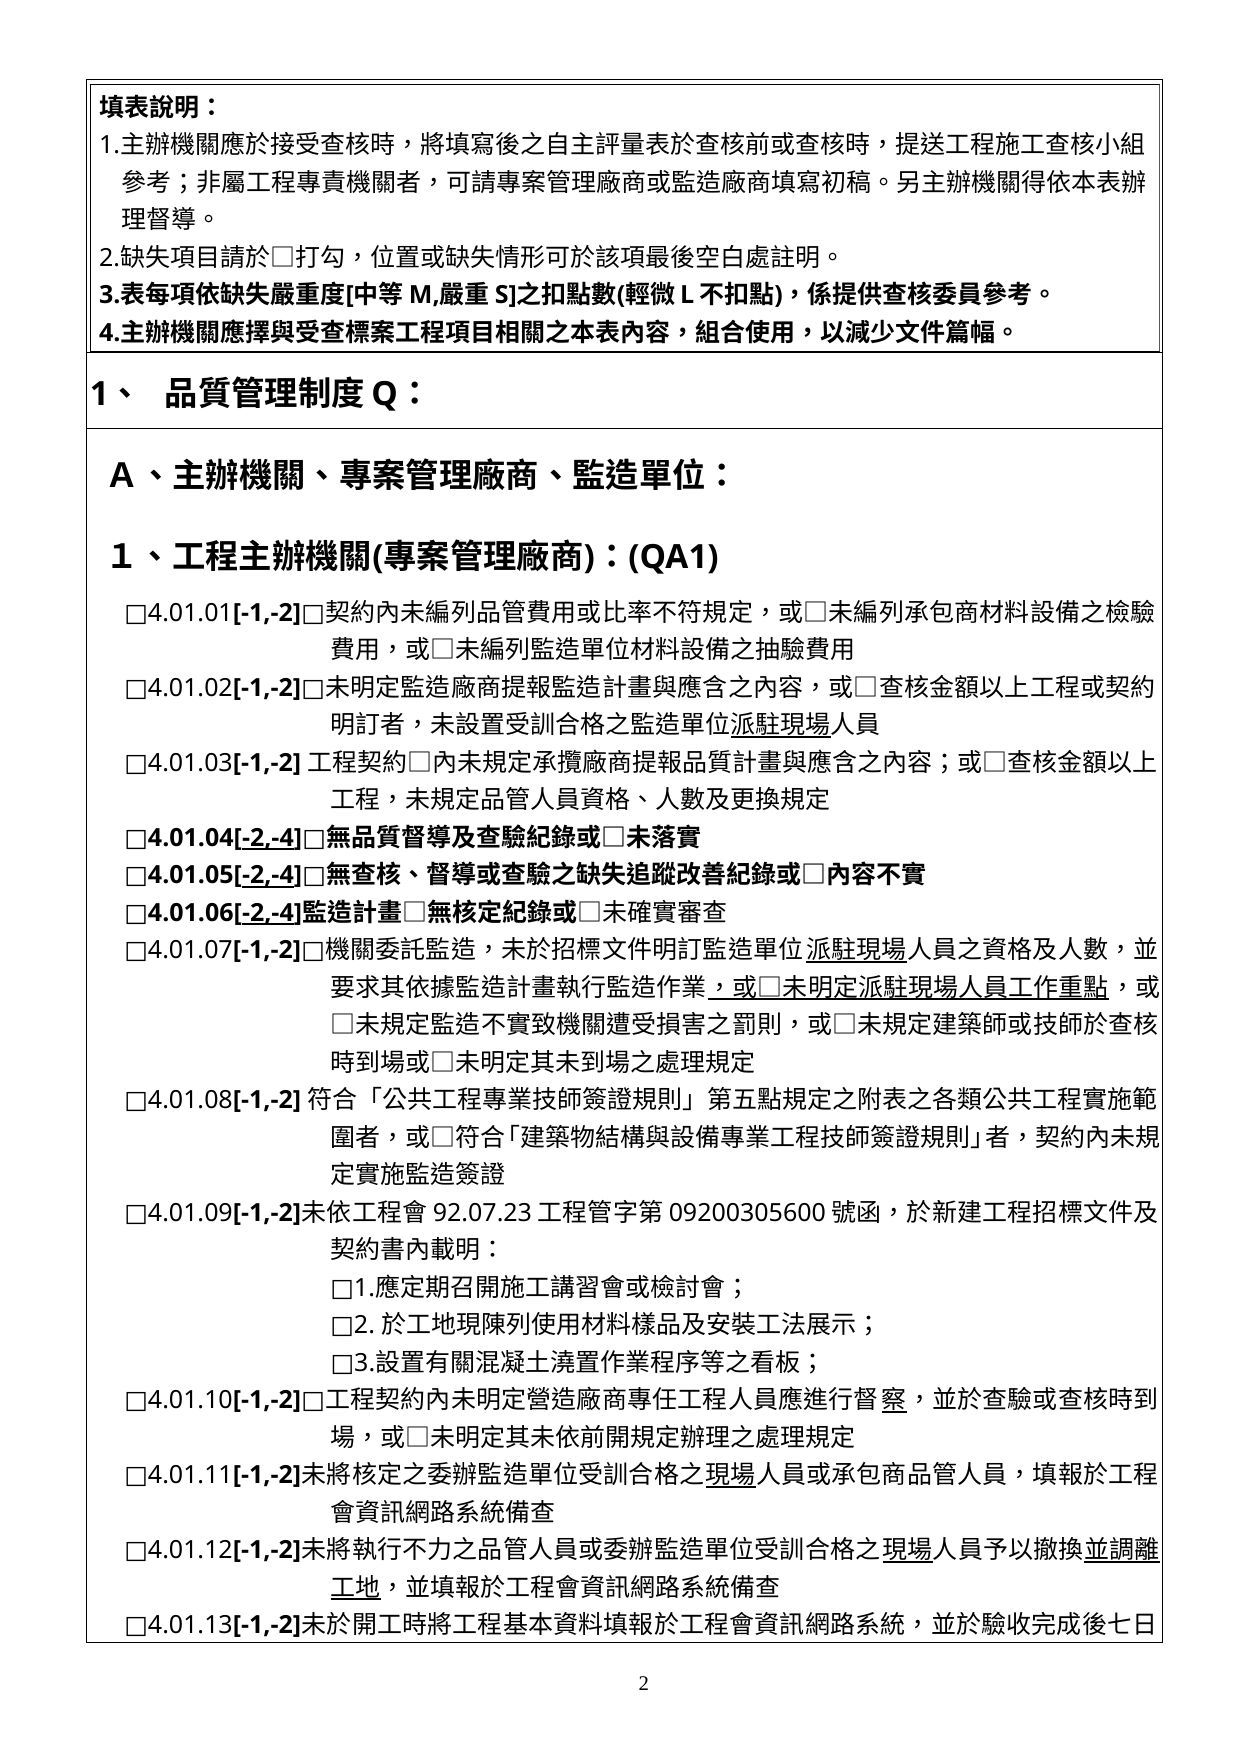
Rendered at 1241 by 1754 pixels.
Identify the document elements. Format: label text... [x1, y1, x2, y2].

table_cell Ａ、主辦機關、專案管理廠商、監造單位： １、工程主辦機關(專案管理廠商)：(QA1) □4.01.01[-1,-2]□契約內未編列品管費用或比率不符規定，或□未編列承包商材料設備之檢驗費用，或□未編列監造單位材料設備之抽驗費用 □4.01.02[-1,-2]□未明定監造廠商提報監造計畫與應含之內容，或□查核金額以上工程或契約明訂者，未設置受訓合格之監造單位派駐現場人員 □4.01.03[-1,-2] 工程契約□內未規定承攬廠商提報品質計畫與應含之內容；或□查核金額以上工程，未規定品管人員資格、人數及更換規定 □4.01.04[-2,-4]□無品質督導及查驗紀錄或□未落實 □4.01.05[-2,-4]□無查核、督導或查驗之缺失追蹤改善紀錄或□內容不實 □4.01.06[-2,-4]監造計畫□無核定紀錄或□未確實審查 □4.01.07[-1,-2]□機關委託監造，未於招標文件明訂監造單位派駐現場人員之資格及人數，並要求其依據監造計畫執行監造作業，或□未明定派駐現場人員工作重點，或□未規定監造不實致機關遭受損害之罰則，或□未規定建築師或技師於查核時到場或□未明定其未到場之處理規定 □4.01.08[-1,-2] 符合「公共工程專業技師簽證規則」第五點規定之附表之各類公共工程實施範圍者，或□符合「建築物結構與設備專業工程技師簽證規則」者，契約內未規定實施監造簽證 □4.01.09[-1,-2]未依工程會92.07.23工程管字第09200305600號函，於新建工程招標文件及契約書內載明： □1.應定期召開施工講習會或檢討會； [87, 429, 1162, 1304]
table_cell □2. 於工地現陳列使用材料樣品及安裝工法展示； □3.設置有關混凝土澆置作業程序等之看板； □4.01.10[-1,-2]□工程契約內未明定營造廠商專任工程人員應進行督察，並於查驗或查核時到場，或□未明定其未依前開規定辦理之處理規定 □4.01.11[-1,-2]未將核定之委辦監造單位受訓合格之現場人員或承包商品管人員，填報於工程會資訊網路系統備查 □4.01.12[-1,-2]未將執行不力之品管人員或委辦監造單位受訓合格之現場人員予以撤換並調離工地，並填報於工程會資訊網路系統備查 □4.01.13[-1,-2]未於開工時將工程基本資料填報於工程會資訊網路系統，並於驗收完成後七日內，將結算資料填報於前開系統 □4.01.14[-1,-2]發現工程缺失，未以書面通知監造單位或廠商限期改善 □4.01.15[-1,-2]□鋼筋、混凝土、瀝青混凝土及其他適當檢驗或抽驗項目，未於契約明定由符合CNS 17025(ISO/IEC17025)規定之實驗室辦理，並出具檢驗或抽驗報告；或□前開檢驗或抽驗報告，未印有依標準法授權之實驗室認證機構之認可標誌 □4.01.16[-1,-2]查核金額以上新建、特殊或具紀念性質之工程未編列設置竣工銘牌費 □4.01.18[-1,-2]使用飛灰混凝土，未依「公共工程使用飛灰混凝土作業要點」，於工程招標文件及契約書內載明相關規定 □4.01.19[-1,-2]未依工程會97.01.08工程管字第09700011700號函，將「公共工程（公有建築物）施工階段契約約定權責分工表」納入新建工程招標文件及契約書中或□工程契約未依營造業法第33條規定設置技術士及未規定人數 □4.01.20.00專案管理廠商派駐現場人員（技服辦法-4） □4.01.20.01[±1,±2]有無協調及整合各工作項目界面 □4.01.20.02[±1,±2] □有無審查或複核施工計畫、品管計畫、預訂進度、施工圖、器材樣品及其他送審資料□有無審查或複核重要分包廠商及設備製造商資歷 □4.01.20.03[±1,±2]□有無督導或稽核施工品質管理工作□有無督導或稽核工地安全衛生、交通維持及環境保護 □4.01.20.04[±1,±2]有無辦理施工進度之查核、分析及督導 □4.01.21[-1,-2]未依行政院核定97年1月23日起實施「生態城市綠建築推動方案」之規定，□辦理新台幣5千萬元以上公有建築物，應先取得候選綠建築證書，始得申報開工；或□於取得綠建築標章後，始得辦理結算驗收 □4.01.22[-1,-2]□未將維護規定納入工程契約或□未編列維護經費 □4.01.23[-1,-2] 未依工程會98.08.26工程管字第0980038650號函修正之契約範本，提高品質缺失懲罰性違約金金額 □4.01.99[-1~-5]主辦機關／專案管理廠商其他缺失： ２、監造單位：(QA2) □4.02.01[-2,-4]無監造組織或監造計畫 4.02.01.00監造計畫內容及執行(本項內容若未達查核金額者，應依契約規定查核) □4.02.01.01[-1,-2]監造計畫架構未包括品管要點規定之基本內容 □4.02.01.02[-1,-2]□未訂定監造組織架構內各人員之職掌(現場人員之職掌應包括品管要點規定基本項目)或□未符合需求 □4.02.01.03[-1,-2]□未訂定對承商品質計畫及施工計畫之審查時限或□未符合需求 □4.02.01.04[-1,-2]□對承商之品質計畫及施工計畫送審情形未訂定管制辦法或□未符合需求 □4.02.01.05[-1,-2]□未訂定各材料/設備及施工之品質管理標準或□未符合需求 □4.02.01.06[-3,-5]□未訂定各材料/設備及施工之檢驗停留點或□未符合需求 □4.02.01.07[-1,-2]□工程標的含運轉類機電設備者，未依單機設備、系統運轉、整體功能試運轉等分別訂定抽驗程序及標準或□未符合需求，或□未監督機電設備測試及試運轉 □4.02.01.08[-1,-2]□未訂定品質稽核範圍或頻率或□未符合需求 □4.02.01.09[-1,-2]□未分別訂定「文件」及「紀錄」之管理作業程序或□未符合需求 □4.02.02[-1,-2]無品質計畫及施工計畫審查認可紀錄 □4.02.03.00 監造單位派駐現場人員 (品管要點-11) □4.02.03.01[±1,±2] 有無落實執行監造計畫 □4.02.03.02[±,±2] 有無監督、查證廠商履約 □4.02.03.03[±1,±2] □有無審查施工廠商之施工計畫、品質計畫、預定進度、施工圖、器材樣品及其他送審案件□有無審查重要分包廠商及設備製造商資格□有無訂定檢驗停留點，並於適當檢驗項目會同廠商取樣送驗 □4.02.03.04[±1,±2] 有無抽查施工作業及抽驗材料設備，並填具抽查(驗)紀錄表或□材料/設備管制/檢(試)驗總表，或□判讀認可，或□落實執行 □4.02.03.05[±1,±2] □發現缺失時，有無即通知廠限期改善，並確認其改善成果□有無督導施工廠商執行工地安全衛生、交通維持及境保護等工作或□是否確實 □4.02.03.06[±1,±2] 有無審核履約進度及履約估計價或□是否確實 □4.02.03.07[±1,±2] 有無協調及整合履約界面或□是否確實 □4.02.03.08[±1,±2] 有無填報監造報表或□有無落實記載 □4.02.03.09[±1,±2] 有無監督機電設備測試及試運轉或□是否確實 □4.02.04[-1,-2] （刪除） □4.02.05[-1,-2] 監造單位派駐現場人員□設置人數、資格不符規定或□新設或異動時未提報監造單位派駐現場人員登錄表(查核金額以上工程) □4.02.07[-1,-2] （刪除） □4.02.08[-1,-2]施工品質或材料不符規定，未依約處置 □4.02.09[-2,-4] （刪除） □4.02.10[-1,-2] （刪除） □4.02.11[-1,-2] （刪除） □4.02.12[-1,-2] （刪除） □4.02.13.00 建築師 (建築師法第18條) □4.02.13.01[±1,±2] 未監督營造業依照設計之圖說施工 □4.02.13.02[±1,±2] 未遵守建築法令所規定監造人應辦事項 □4.02.13.03[±1,±2] 未查核建築材料之規格及品質 □4.02.14.00公共工程實施設計、監造簽證者之技師(技師法子法公共工程專業技師簽證規則) 結構與設備實施設計、監造簽證者技師「建築物結構與設備專業工程技師簽證規則」 □4.02.14.01[±1,±2] □未審核品質計畫書與施工計畫書□未審查施工圖說□未簽認監造計畫書 □4.02.14.02[±1,±2] □未辦理材料與設備檢驗、抽查、施工查驗與查核□未辦理設備功能運轉測試之抽驗 □4.02.14.03[±1,±2] 未親自執行簽證 □4.02.14.04[±1,±2] 涉及現場作業者，未親自赴現場實地查核 □4.02.99[-1~-5]其他監造單位品管缺失： B、承攬廠商：(QB) □4.03.01[-1,-2]□無施工計畫書，或□未符合需求，或□未落實執行 □4.03.02[-1,-2]□無品質計畫書，或□未落實執行或□未符需求 4.03.02.00品質計畫內容(本項內容若未達查核金額者，應依契約規定查核) □4.03.02.01[-1,-2]品質計畫架構未含公共工程施工品質管理作業要點規定之基本內容(查核金額以上需9項，1000萬至5000萬至少4項) □4.03.02.02[-1,-2]未訂定品管組織架構內各人員之職掌(專任工程人員及品管人員之職掌，應包括「公共工程施工品質管理作業要點」規定基本項目) □4.03.02.03[-1,-2]未訂定各分項工程施工要領 □4.03.02.04[-1,-2]未訂定各分項工程品質管理標準 □4.03.02.05[-1,-2]未訂定各材料/設備及施工之檢驗時機(含監造單位訂定之限止點)，或檢驗頻率 □4.03.02.06[-1,-2]工程標的含運轉類機電設備者，未依單機測試、系統運轉、整體功能試運轉等分別訂定檢驗程序及標準 □4.03.02.08[-1,-2]未分別訂定「材料」及「施工」之不合格品管制作業程序 □4.03.02.09[-1,-2]未訂定矯正與預防措施執行時機或流程 □4.03.02.10[-1,-2]未訂定內部品質稽核範圍或頻率 □4.03.02.11[-1,-2]未分別訂定「文件」及「紀錄」之管理作業程序 □4.03.03[-2,-4]施工日誌□未落實執行或□未依規定制定格式或□記載不完整 □4.03.04[-2,-4]品管自主檢查表□未落實執行或□檢查標準未訂量化値 □4.03.05[-3,-5]□對材料檢(試)驗報告未予審查，或□無材料/設備進料及送審管制總表，或□未符合工程需求 □4.03.06[-2,-4] 環境保護、施工安全衛生等履約事項□無缺失矯正預防，或□缺失未追蹤改善，或□未落實執行 □4.03.07[-2,-4]] （刪除） □4.03.08[-2,-4]查核金額以上工程或契約明訂者，品管人員□新設或異動時未提報登錄表，或□設置人數不符規定□品管人員未專任(不得兼任其他職務) □4.03.08.00品管人員(本項內容若未達查核金額者，應依契約規定查核) □4.03.08.01[±1,±2] （刪除） □4.03.08.02[±1,±2]未執行品質稽核，如查核自主檢查表之檢查項目、檢查結果是否詳實記錄等（品管要點-6） □4.03.08.03[±1,±2]未做品管統計分析、矯正與預防措施之提出及追蹤（品管要點-6） □4.03.08.04[±1,±2]未依據契約、設計圖說、規範、相關技術法規及參考品質計畫製作綱要等，訂定品質計畫，據以推動實施（品管要點-6） □4.03.08.05[±1,±2]品質文件、紀錄管理未妥適（品管要點-6） □4.03.09[±1,±2]（刪除） □4.03.10[±1,±2]不合格品之管制未依約處置 □4.03.11.00專任工程人員 □4.03.11.01[±1,±2] 未查核施工計畫書，並於認可後簽名或蓋章(營造業法第35條) □4.03.11.02[±1,±2] 未於開工、竣工報告文件及工程查報表簽名或蓋章(營造業法第35條) □4.03.11.03[±1,±2] 未督察按圖施工、解決施工技術問題(營造業法第35條) □4.03.11.04[±1,±2] 未於查驗工程時到場說明，並於工程查驗文件簽名或蓋章等(營造業法 第35條) □4.03.11.05[±1,±2] 未督導現場施工人員及品管人員，落實執行契約規範(品管要點-7) □4.03.11.06[±1,±2] 未填具督察紀錄表(品管要點-7) 或□未落實紀載 □4.03.12.00[±1,±2] 工地主任(營造業法第32條) □4.03.12.01[±1,±2] 未依施工計畫書執行按圖施工 □4.03.12.02[±1,±2] 未按日填報施工日誌 □4.03.12.03[±1,±2] 未管理工地之人員、機具及材料等 □4.03.12.04[±1,±2] 未辦理工地勞工安全衛生事項之督導、公共環境與安全之維護及其他工地行政事務等 □4.03.13.01[-1,-2]□未依營造業法規定，設置合格工地主任，□或未到場執行法定工作。 □4.03.13.02[-2,-4]未依營造業法規定，在專業工程施工期間設置符合規定之技術士。 □4.03.13.03[-1,-2]□未定期召開施工講習會或檢討會，或□未於工地現場製作樣品，或□未設置有關混凝土澆置作業程序等之看板等 □4.03.14安全衛生管理人員（含勞工安全管理師、勞工衛生管理師、勞工安全衛生管理員及甲、乙、丙種勞工安全衛生業務主管）未執行下列事項： 4.03.14.00公告金額以上未達查核金額之標案： □4.03.14.01[±2,±4] 有無交付承攬之安全衛生管理事項。 □4.03.14.02[±1,±2] 有無於高空工作車、車輛系營建機械、起重機等之定期檢查、使用高空工作車、起重機、假設工程設備之檢點、擋土支撐構築、露天開挖、施工構台構築、建築物拆除等作業檢點及現場巡視。 □4.03.14.03[±1,±2] 有無辦理安全衛生教育訓練。 □4.03.14.04[±1,±2] 有無辦理職業災害調查處理。 □4.03.14.05[±2,±4] 有無安全衛生經費之編列。 □4.03.14.06[±2,±4] 有無常駐工地執行職務。 □4.03.14.07[±2,±4] 有無辦理定期檢查、重點檢查、作業檢點及現場巡視 （勞工安全衛生組織管理及自動檢查辦法第12條之1、加強公共工程勞工安全衛生管理作業要點第5點及第6點） 4.03.14.10查核金額以上之標案（除公告金額以上未達查核金額標案之查核事項外，尚包含下列事項）： □4.03.14.11[±2,±4] 有無於工地環境或營造作業危害之辨識、評估及控制，依主要危害訂定安全衛生作業標準。 □4.03.14.12[±1,±2] 有無於高空工作車、車輛系營建機械、起重機等機械、施工架、施工構台、模板支撐架等設備或器具之管理。 □4.03.14.13[±1,±2] 有無辦理機械、設備安全衛生之採購管理。 □4.03.14.14[±1,±2] 有無辦理個人防護具管理。 □4.03.14.15[±1,±2] 有無辦理緊急應變措施。 □4.03.14.16[±1,±2] 有無虛驚事故之調查處理與統計分析。 （勞工安全衛生組織管理及自動檢查辦法第12條之1、加強公共工程勞工安全衛生管理作業要點第5點及第6點） □4.03.99[-1~-5]其他承攬廠商品管缺失： [87, 1304, 1162, 1642]
table_cell 填表說明： 1.主辦機關應於接受查核時，將填寫後之自主評量表於查核前或查核時，提送工程施工查核小組參考；非屬工程專責機關者，可請專案管理廠商或監造廠商填寫初稿。另主辦機關得依本表辦理督導。 2.缺失項目請於□打勾，位置或缺失情形可於該項最後空白處註明。 3.表每項依缺失嚴重度[中等M,嚴重S]之扣點數(輕微L不扣點)，係提供查核委員參考。 4.主辦機關應擇與受查標案工程項目相關之本表內容，組合使用，以減少文件篇幅。 [87, 80, 1162, 352]
table_cell 品質管理制度Q： [87, 353, 1162, 428]
